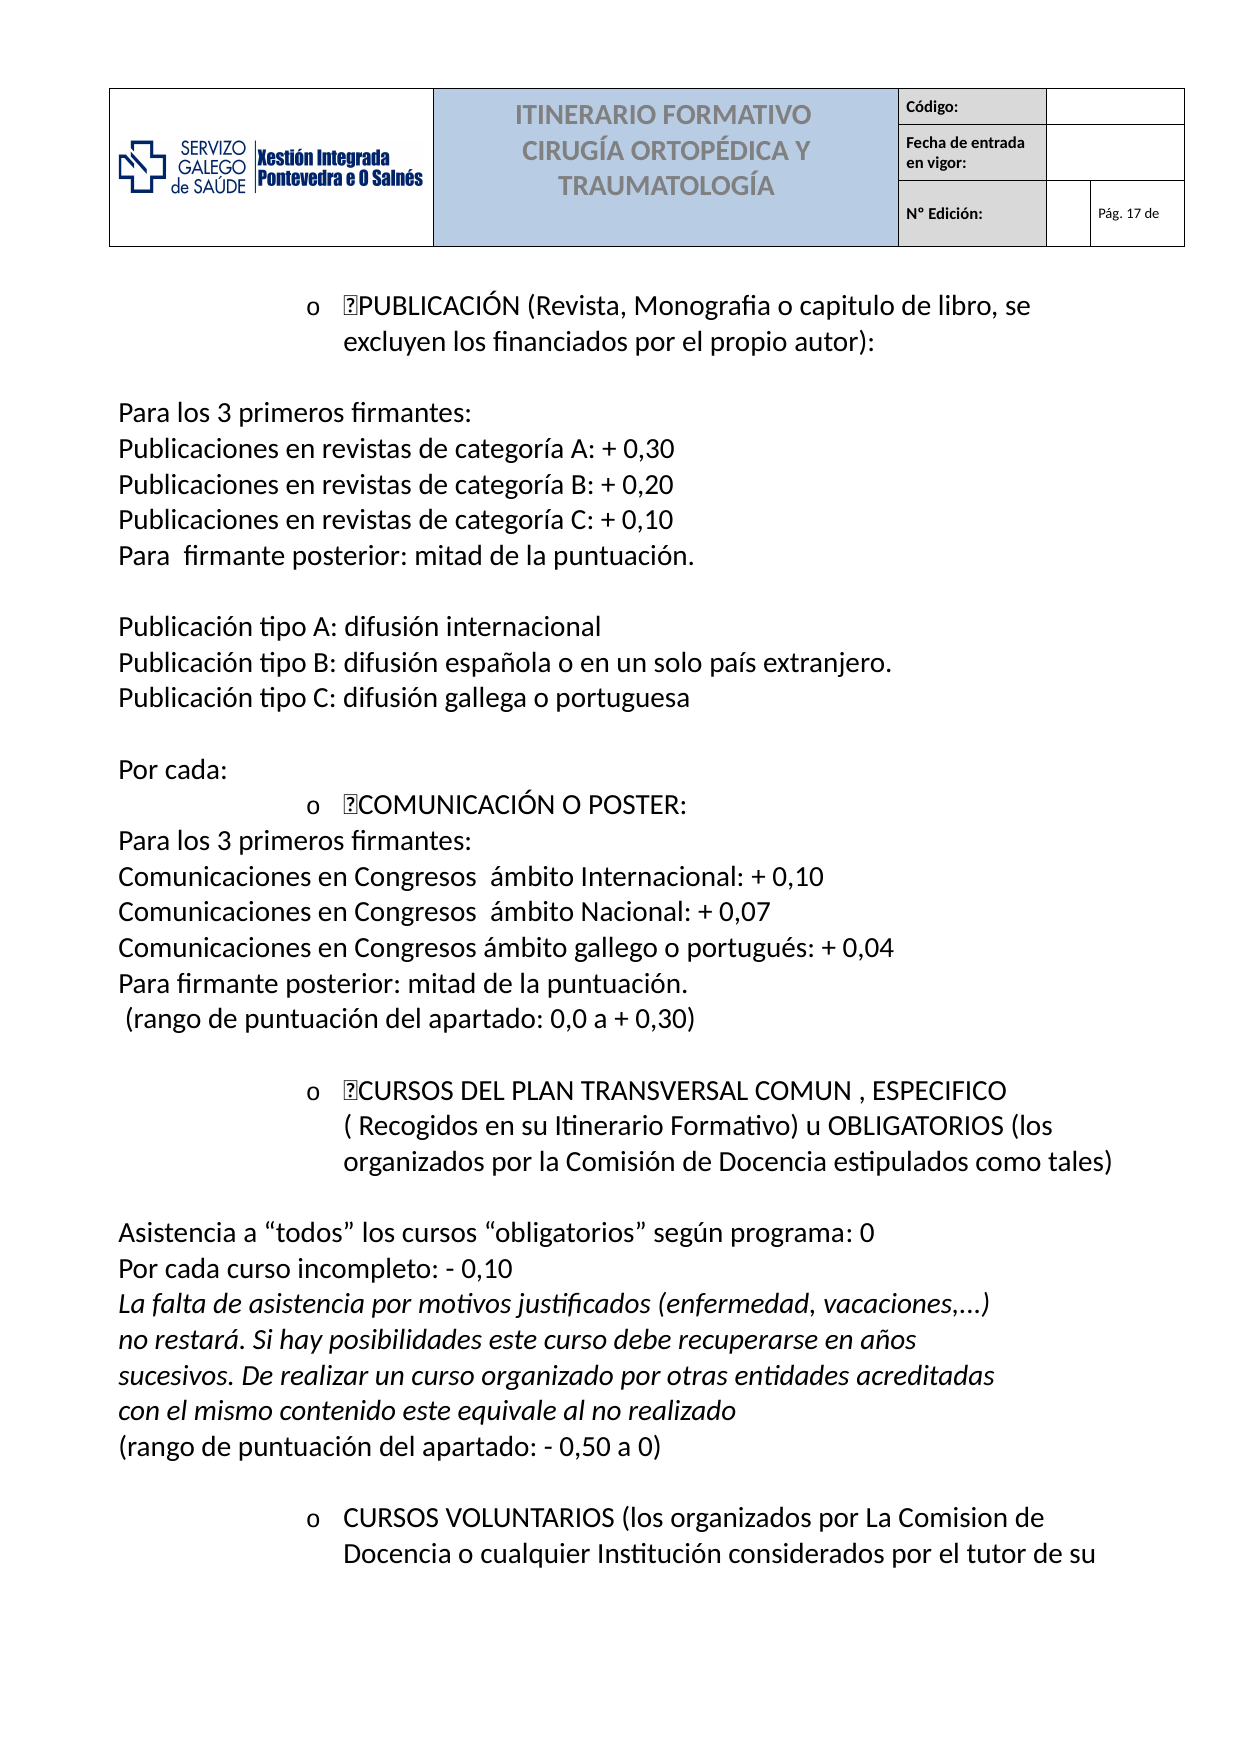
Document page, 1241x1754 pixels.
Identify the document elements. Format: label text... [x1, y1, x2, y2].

list CURSOS DEL PLAN TRANSVERSAL COMUN , ESPECIFICO ( Recogidos en su Itinerario Formativo) u OBLIGATORIOS (los organizados por la Comisión de Docencia estipulados como tales) [306, 1072, 1122, 1179]
text Comunicaciones en Congresos ámbito Nacional: + 0,07 [118, 893, 1122, 929]
text con el mismo contenido este equivale al no realizado [118, 1392, 1122, 1428]
text no restará. Si hay posibilidades este curso debe recuperarse en años [118, 1321, 1122, 1357]
text Publicaciones en revistas de categoría B: + 0,20 [118, 466, 1122, 501]
text sucesivos. De realizar un curso organizado por otras entidades acreditadas [118, 1357, 1122, 1392]
text Para los 3 primeros firmantes: [118, 394, 1122, 430]
text La falta de asistencia por motivos justificados (enfermedad, vacaciones,...) [118, 1286, 1122, 1321]
text Publicación tipo A: difusión internacional [118, 608, 1122, 644]
picture [118, 140, 425, 194]
text Publicaciones en revistas de categoría C: + 0,10 [118, 501, 1122, 537]
text Comunicaciones en Congresos ámbito gallego o portugués: + 0,04 [118, 929, 1122, 965]
text Publicaciones en revistas de categoría A: + 0,30 [118, 430, 1122, 466]
text Para los 3 primeros firmantes: [118, 822, 1122, 858]
text Publicación tipo B: difusión española o en un solo país extranjero. [118, 644, 1122, 679]
text Para firmante posterior: mitad de la puntuación. [118, 965, 1122, 1000]
list CURSOS VOLUNTARIOS (los organizados por La Comision de Docencia o cualquier Institución considerados por el tutor de su [306, 1499, 1122, 1571]
list PUBLICACIÓN (Revista, Monografia o capitulo de libro, se excluyen los financiados por el propio autor): [306, 287, 1122, 359]
text (rango de puntuación del apartado: - 0,50 a 0) [118, 1428, 1122, 1464]
text Para firmante posterior: mitad de la puntuación. [118, 537, 1122, 573]
text Publicación tipo C: difusión gallega o portuguesa [118, 679, 1122, 715]
text Comunicaciones en Congresos ámbito Internacional: + 0,10 [118, 858, 1122, 893]
text Por cada: [118, 751, 1122, 786]
list COMUNICACIÓN O POSTER: [306, 786, 1122, 822]
text Por cada curso incompleto: - 0,10 [118, 1250, 1122, 1286]
text Asistencia a “todos” los cursos “obligatorios” según programa: 0 [118, 1214, 1122, 1250]
text (rango de puntuación del apartado: 0,0 a + 0,30) [118, 1000, 1122, 1036]
